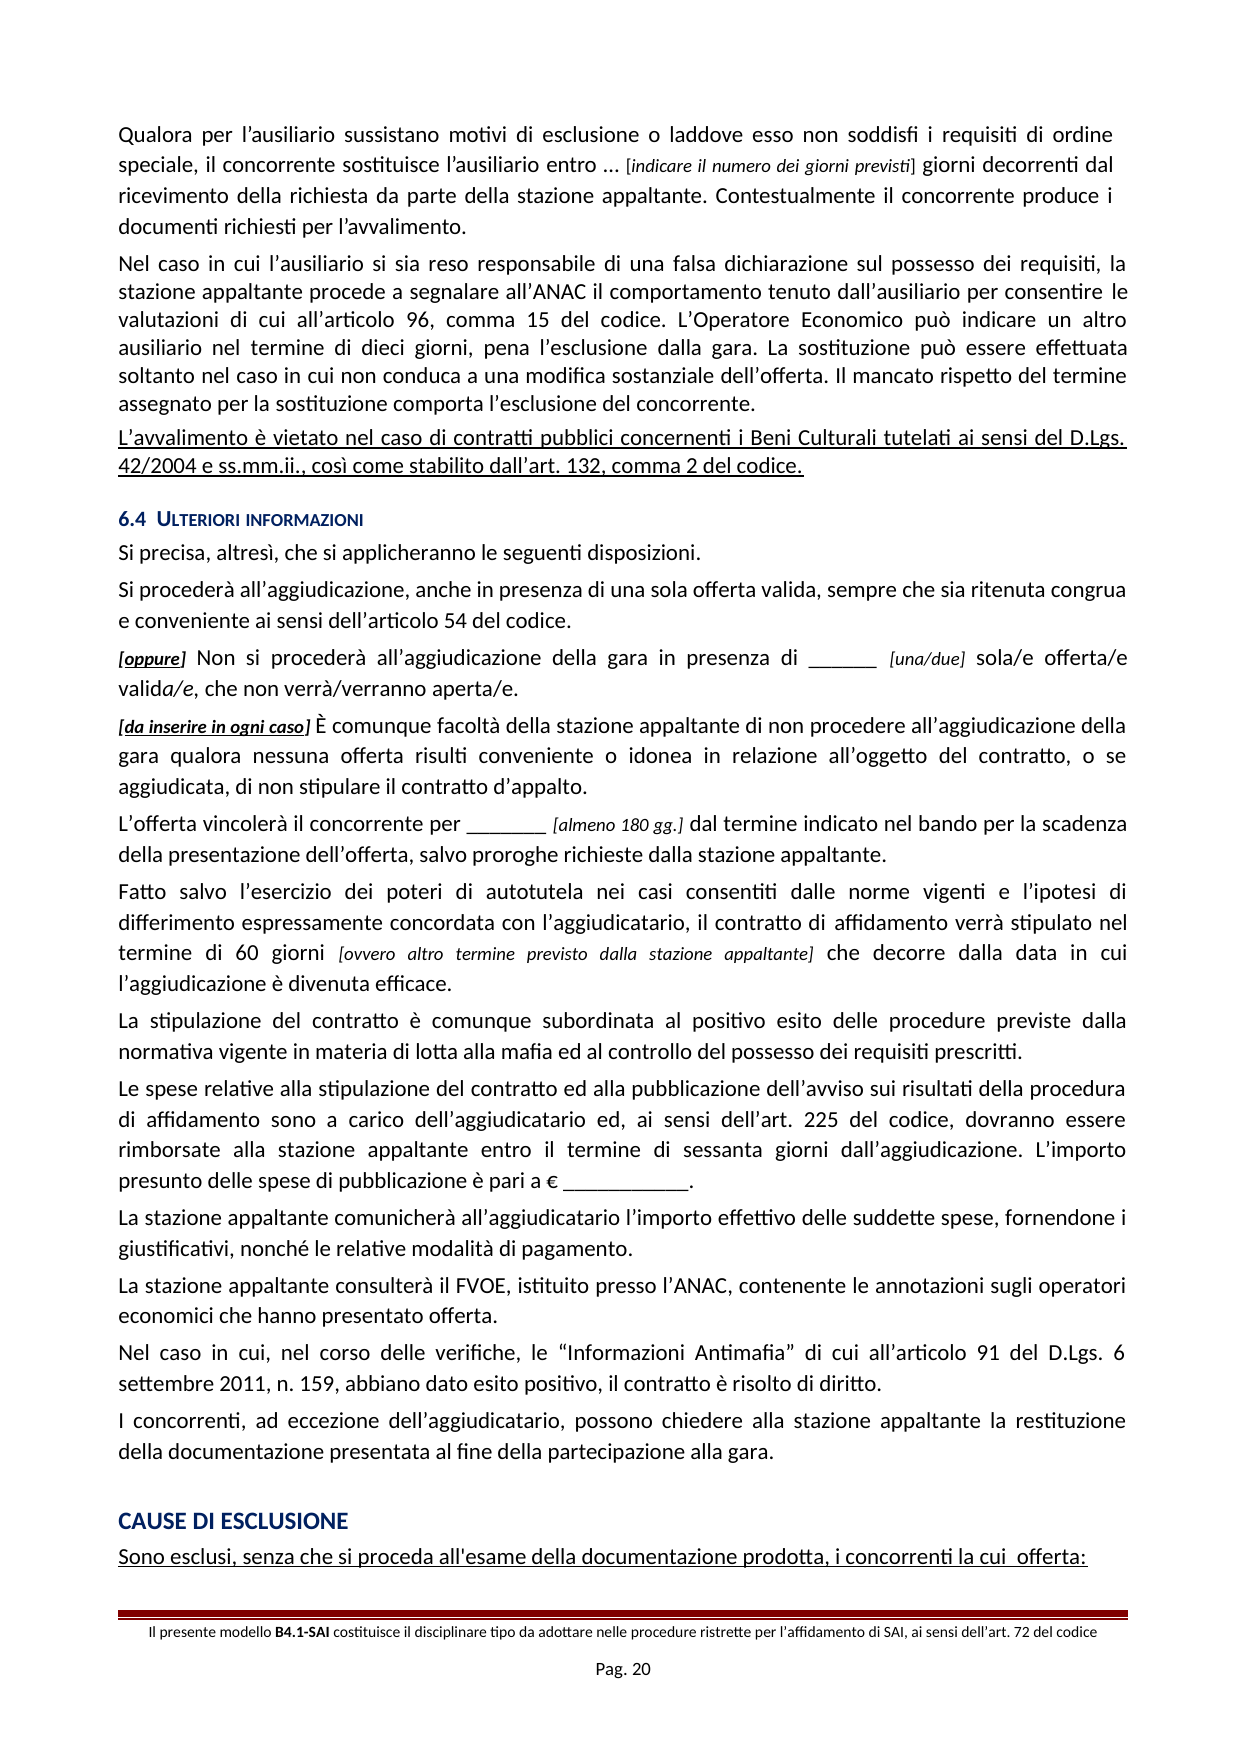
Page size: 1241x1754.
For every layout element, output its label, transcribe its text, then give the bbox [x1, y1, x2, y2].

text La stipulazione del contratto è comunque subordinata al positivo esito delle procedure previste dalla normativa vigente in materia di lotta alla mafia ed al controllo del possesso dei requisiti prescritti. [118, 1006, 1128, 1065]
text [da inserire in ogni caso] È comunque facoltà della stazione appaltante di non procedere all’aggiudicazione della gara qualora nessuna offerta risulti conveniente o idonea in relazione all’oggetto del contratto, o se aggiudicata, di non stipulare il contratto d’appalto. [118, 711, 1128, 800]
text Fatto salvo l’esercizio dei poteri di autotutela nei casi consentiti dalle norme vigenti e l’ipotesi di differimento espressamente concordata con l’aggiudicatario, il contratto di affidamento verrà stipulato nel termine di 60 giorni [ovvero altro termine previsto dalla stazione appaltante] che decorre dalla data in cui l’aggiudicazione è divenuta efficace. [118, 877, 1128, 997]
text I concorrenti, ad eccezione dell’aggiudicatario, possono chiedere alla stazione appaltante la restituzione della documentazione presentata al fine della partecipazione alla gara. [118, 1406, 1128, 1465]
text L’offerta vincolerà il concorrente per _______ [almeno 180 gg.] dal termine indicato nel bando per la scadenza della presentazione dell’offerta, salvo proroghe richieste dalla stazione appaltante. [118, 809, 1128, 868]
text Le spese relative alla stipulazione del contratto ed alla pubblicazione dell’avviso sui risultati della procedura di affidamento sono a carico dell’aggiudicatario ed, ai sensi dell’art. 225 del codice, dovranno essere rimborsate alla stazione appaltante entro il termine di sessanta giorni dall’aggiudicazione. L’importo presunto delle spese di pubblicazione è pari a € ___________. [118, 1074, 1128, 1194]
text La stazione appaltante comunicherà all’aggiudicatario l’importo effettivo delle suddette spese, fornendone i giustificativi, nonché le relative modalità di pagamento. [118, 1203, 1128, 1262]
text La stazione appaltante consulterà il FVOE, istituito presso l’ANAC, contenente le annotazioni sugli operatori economici che hanno presentato offerta. [118, 1271, 1128, 1329]
text Nel caso in cui, nel corso delle verifiche, le “Informazioni Antimafia” di cui all’articolo 91 del D.Lgs. 6 settembre 2011, n. 159, abbiano dato esito positivo, il contratto è risolto di diritto. [118, 1338, 1128, 1397]
text Si precisa, altresì, che si applicheranno le seguenti disposizioni. [118, 538, 1128, 567]
text Si procederà all’aggiudicazione, anche in presenza di una sola offerta valida, sempre che sia ritenuta congrua e conveniente ai sensi dell’articolo 54 del codice. [118, 576, 1128, 634]
subtitle 6.4 Ulteriori informazioni [118, 504, 1128, 532]
text [oppure] Non si procederà all’aggiudicazione della gara in presenza di ______ [una/due] sola/e offerta/e valida/e, che non verrà/verranno aperta/e. [118, 643, 1128, 702]
text L’avvalimento è vietato nel caso di contratti pubblici concernenti i Beni Culturali tutelati ai sensi del D.Lgs. 42/2004 e ss.mm.ii., così come stabilito dall’art. 132, comma 2 del codice. [118, 423, 1128, 479]
subtitle Cause di esclusione [118, 1505, 1128, 1536]
text Qualora per l’ausiliario sussistano motivi di esclusione o laddove esso non soddisfi i requisiti di ordine speciale, il concorrente sostituisce l’ausiliario entro … [indicare il numero dei giorni previsti] giorni decorrenti dal ricevimento della richiesta da parte della stazione appaltante. Contestualmente il concorrente produce i documenti richiesti per l’avvalimento. [118, 120, 1114, 240]
text Sono esclusi, senza che si proceda all'esame della documentazione prodotta, i concorrenti la cui offerta: [118, 1542, 1128, 1570]
text Nel caso in cui l’ausiliario si sia reso responsabile di una falsa dichiarazione sul possesso dei requisiti, la stazione appaltante procede a segnalare all’ANAC il comportamento tenuto dall’ausiliario per consentire le valutazioni di cui all’articolo 96, comma 15 del codice. L’Operatore Economico può indicare un altro ausiliario nel termine di dieci giorni, pena l’esclusione dalla gara. La sostituzione può essere effettuata soltanto nel caso in cui non conduca a una modifica sostanziale dell’offerta. Il mancato rispetto del termine assegnato per la sostituzione comporta l’esclusione del concorrente. [118, 249, 1128, 417]
